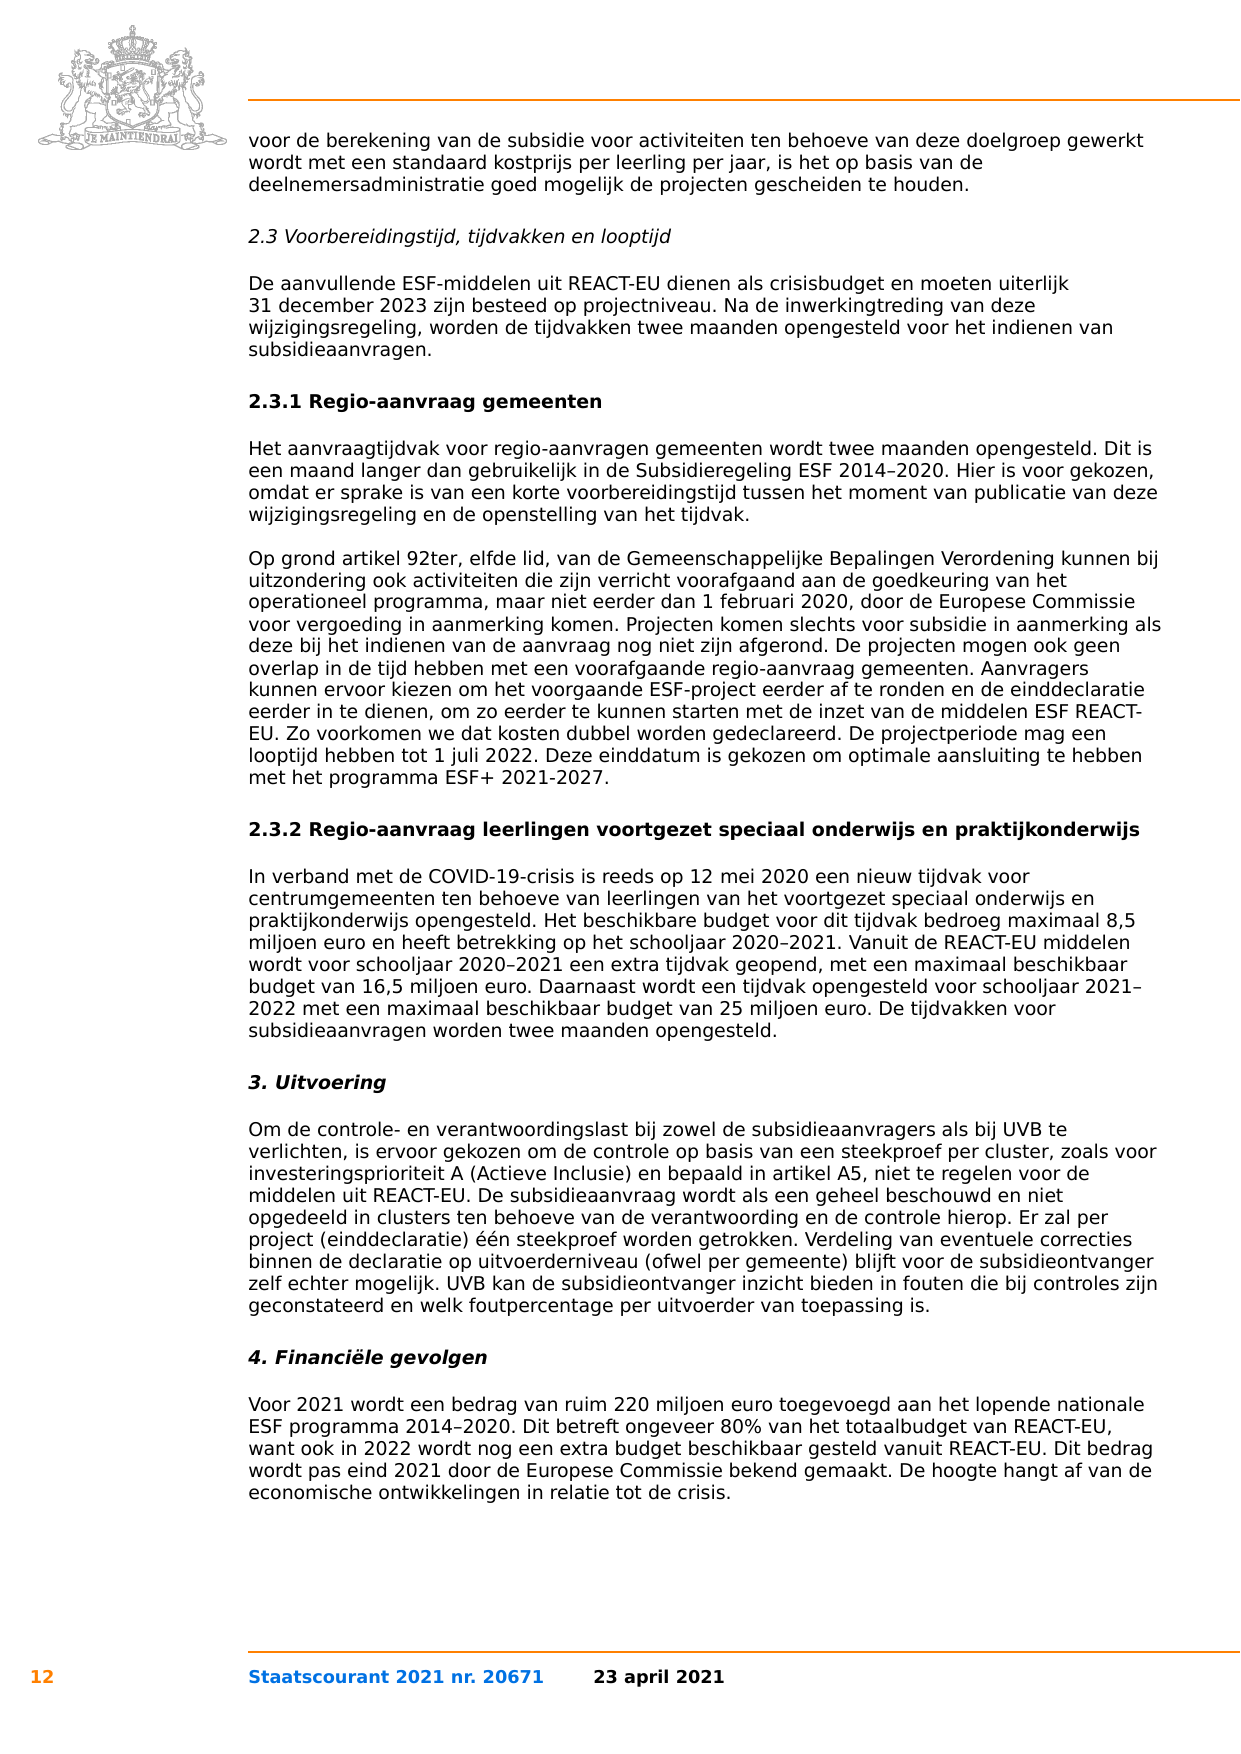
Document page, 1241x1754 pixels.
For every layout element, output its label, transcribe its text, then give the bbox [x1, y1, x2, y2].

text Om de controle- en verantwoordingslast bij zowel de subsidieaanvragers als bij UVB te verlichten, is ervoor gekozen om de controle op basis van een steekproef per cluster, zoals voor investeringsprioriteit A (Actieve Inclusie) en bepaald in artikel A5, niet te regelen voor de middelen uit REACT-EU. De subsidieaanvraag wordt als een geheel beschouwd en niet opgedeeld in clusters ten behoeve van de verantwoording en de controle hierop. Er zal per project (einddeclaratie) één steekproef worden getrokken. Verdeling van eventuele correcties binnen de declaratie op uitvoerderniveau (ofwel per gemeente) blijft voor de subsidieontvanger zelf echter mogelijk. UVB kan de subsidieontvanger inzicht bieden in fouten die bij controles zijn geconstateerd en welk foutpercentage per uitvoerder van toepassing is. [248, 1119, 1163, 1317]
text voor de berekening van de subsidie voor activiteiten ten behoeve van deze doelgroep gewerkt wordt met een standaard kostprijs per leerling per jaar, is het op basis van de deelnemersadministratie goed mogelijk de projecten gescheiden te houden. [248, 130, 1163, 196]
subtitle 2.3 Voorbereidingstijd, tijdvakken en looptijd [248, 226, 1163, 248]
text Het aanvraagtijdvak voor regio-aanvragen gemeenten wordt twee maanden opengesteld. Dit is een maand langer dan gebruikelijk in de Subsidieregeling ESF 2014–2020. Hier is voor gekozen, omdat er sprake is van een korte voorbereidingstijd tussen het moment van publicatie van deze wijzigingsregeling en de openstelling van het tijdvak. [248, 438, 1163, 526]
picture [38, 25, 227, 150]
subtitle 2.3.2 Regio-aanvraag leerlingen voortgezet speciaal onderwijs en praktijkonderwijs [248, 819, 1163, 841]
subtitle 2.3.1 Regio-aanvraag gemeenten [248, 391, 1163, 413]
subtitle 3. Uitvoering [248, 1072, 1163, 1094]
subtitle 4. Financiële gevolgen [248, 1347, 1163, 1369]
text De aanvullende ESF-middelen uit REACT-EU dienen als crisisbudget en moeten uiterlijk 31 december 2023 zijn besteed op projectniveau. Na de inwerkingtreding van deze wijzigingsregeling, worden de tijdvakken twee maanden opengesteld voor het indienen van subsidieaanvragen. [248, 273, 1163, 361]
text Voor 2021 wordt een bedrag van ruim 220 miljoen euro toegevoegd aan het lopende nationale ESF programma 2014–2020. Dit betreft ongeveer 80% van het totaalbudget van REACT-EU, want ook in 2022 wordt nog een extra budget beschikbaar gesteld vanuit REACT-EU. Dit bedrag wordt pas eind 2021 door de Europese Commissie bekend gemaakt. De hoogte hangt af van de economische ontwikkelingen in relatie tot de crisis. [248, 1394, 1163, 1504]
text Op grond artikel 92ter, elfde lid, van de Gemeenschappelijke Bepalingen Verordening kunnen bij uitzondering ook activiteiten die zijn verricht voorafgaand aan de goedkeuring van het operationeel programma, maar niet eerder dan 1 februari 2020, door de Europese Commissie voor vergoeding in aanmerking komen. Projecten komen slechts voor subsidie in aanmerking als deze bij het indienen van de aanvraag nog niet zijn afgerond. De projecten mogen ook geen overlap in de tijd hebben met een voorafgaande regio-aanvraag gemeenten. Aanvragers kunnen ervoor kiezen om het voorgaande ESF-project eerder af te ronden en de einddeclaratie eerder in te dienen, om zo eerder te kunnen starten met de inzet van de middelen ESF REACT-EU. Zo voorkomen we dat kosten dubbel worden gedeclareerd. De projectperiode mag een looptijd hebben tot 1 juli 2022. Deze einddatum is gekozen om optimale aansluiting te hebben met het programma ESF+ 2021-2027. [248, 547, 1163, 789]
text In verband met de COVID-19-crisis is reeds op 12 mei 2020 een nieuw tijdvak voor centrumgemeenten ten behoeve van leerlingen van het voortgezet speciaal onderwijs en praktijkonderwijs opengesteld. Het beschikbare budget voor dit tijdvak bedroeg maximaal 8,5 miljoen euro en heeft betrekking op het schooljaar 2020–2021. Vanuit de REACT-EU middelen wordt voor schooljaar 2020–2021 een extra tijdvak geopend, met een maximaal beschikbaar budget van 16,5 miljoen euro. Daarnaast wordt een tijdvak opengesteld voor schooljaar 2021–2022 met een maximaal beschikbaar budget van 25 miljoen euro. De tijdvakken voor subsidieaanvragen worden twee maanden opengesteld. [248, 866, 1163, 1042]
